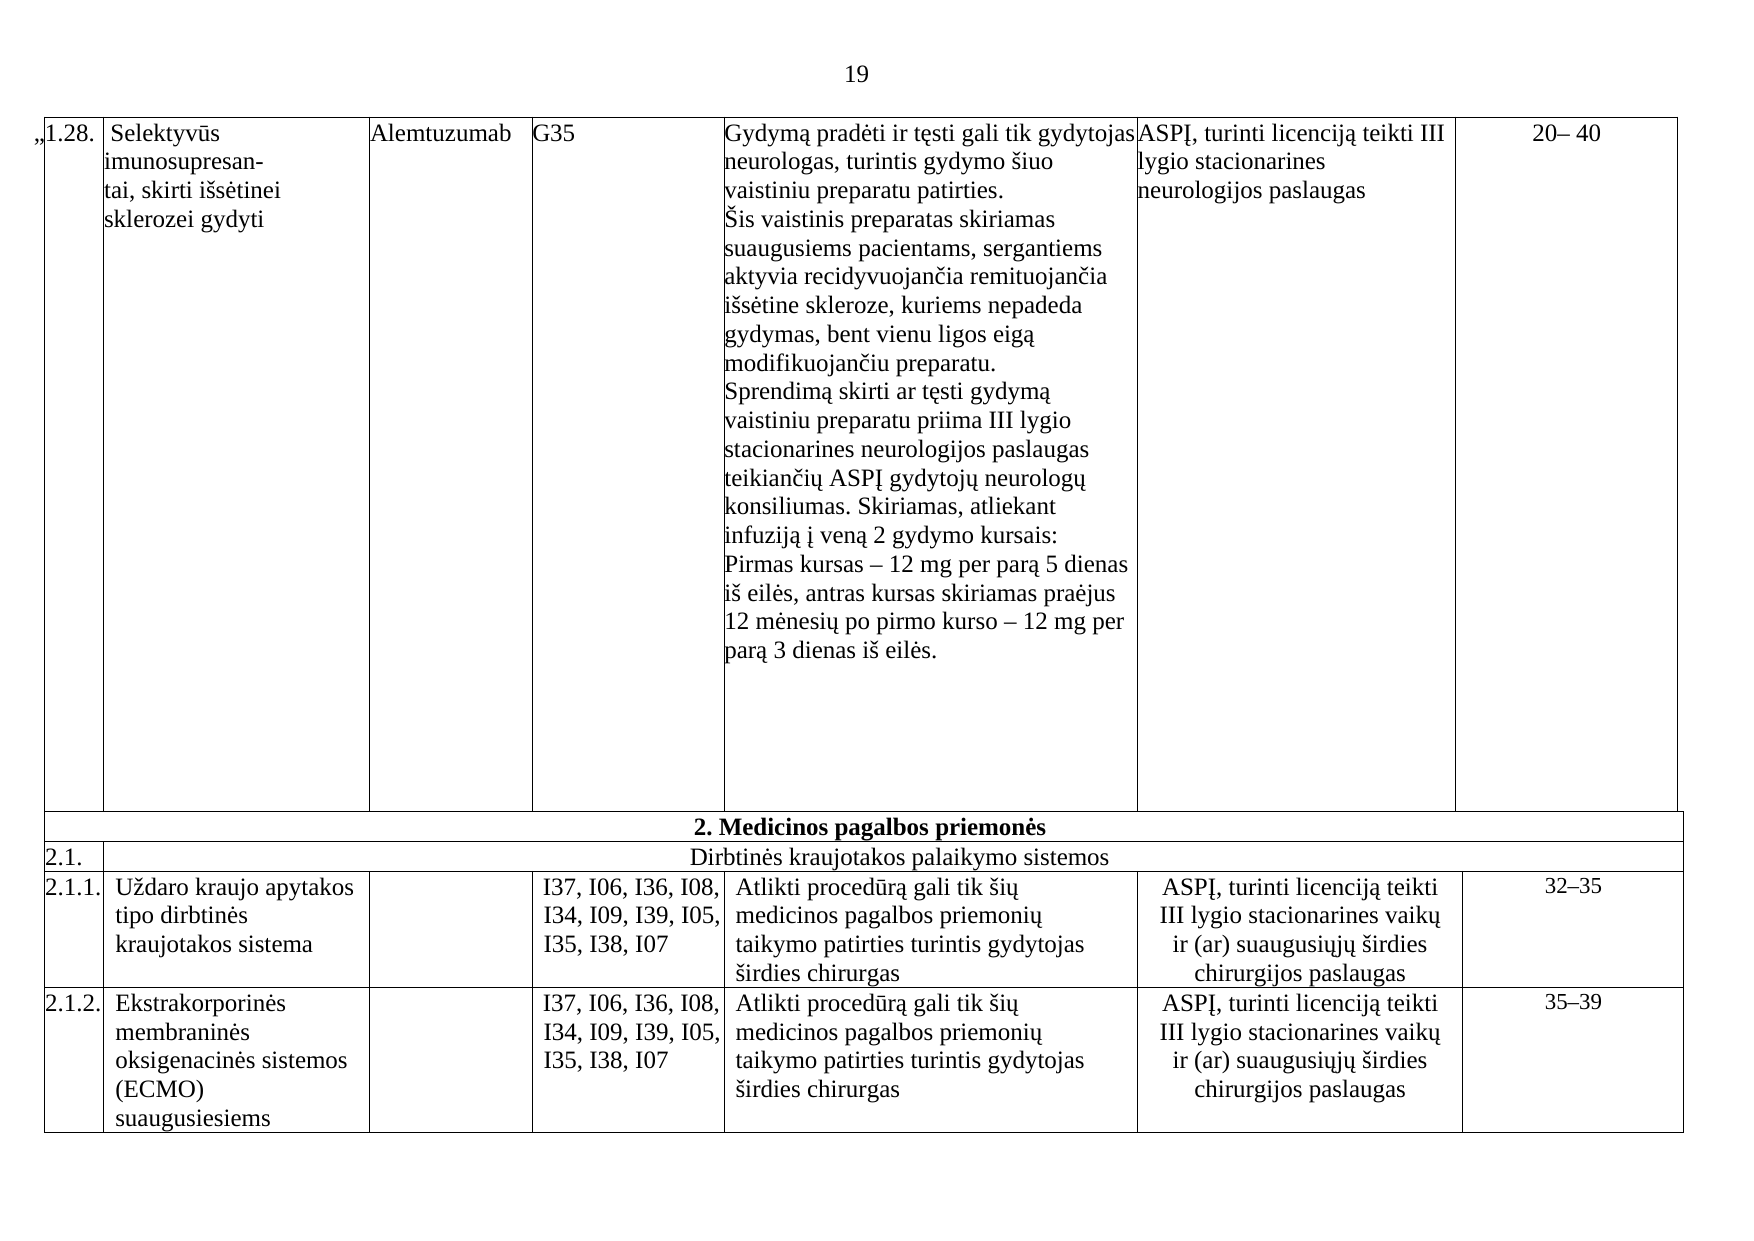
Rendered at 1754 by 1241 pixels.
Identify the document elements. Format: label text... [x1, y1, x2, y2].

table_cell Gydymą pradėti ir tęsti gali tik gydytojas neurologas, turintis gydymo šiuo vaistiniu preparatu patirties. Šis vaistinis preparatas skiriamas suaugusiems pacientams, sergantiems aktyvia recidyvuojančia remituojančia išsėtine skleroze, kuriems nepadeda gydymas, bent vienu ligos eigą modifikuojančiu preparatu. Sprendimą skirti ar tęsti gydymą vaistiniu preparatu priima III lygio stacionarines neurologijos paslaugas teikiančių ASPĮ gydytojų neurologų konsiliumas. Skiriamas, atliekant infuziją į veną 2 gydymo kursais: Pirmas kursas – 12 mg per parą 5 dienas iš eilės, antras kursas skiriamas praėjus 12 mėnesių po pirmo kurso – 12 mg per parą 3 dienas iš eilės. [725, 118, 1137, 811]
table_cell G35 [533, 118, 724, 811]
table_cell 2. Medicinos pagalbos priemonės [45, 812, 1683, 841]
table_cell Dirbtinės kraujotakos palaikymo sistemos [104, 842, 1683, 871]
table_cell Atlikti procedūrą gali tik šių medicinos pagalbos priemonių taikymo patirties turintis gydytojas širdies chirurgas [725, 988, 1137, 1132]
table_cell [1678, 117, 1684, 811]
table_cell ASPĮ, turinti licenciją teikti III lygio stacionarines vaikų ir (ar) suaugusiųjų širdies chirurgijos paslaugas [1138, 988, 1462, 1132]
table_cell 2.1. [45, 842, 103, 871]
table_cell Alemtuzumab [370, 118, 532, 811]
table_cell [370, 872, 532, 987]
table_cell 2.1.2. [45, 988, 103, 1132]
table_cell ASPĮ, turinti licenciją teikti III lygio stacionarines neurologijos paslaugas [1138, 118, 1455, 811]
table_cell Ekstrakorporinės membraninės oksigenacinės sistemos (ECMO) suaugusiesiems [104, 988, 369, 1132]
table_cell 2.1.1. [45, 872, 103, 987]
table_cell Uždaro kraujo apytakos tipo dirbtinės kraujotakos sistema [104, 872, 369, 987]
table_cell 35–39 [1463, 988, 1683, 1132]
table_cell 32–35 [1463, 872, 1683, 987]
table_cell Selektyvūs imunosupresan- tai, skirti išsėtinei sklerozei gydyti [104, 118, 369, 811]
table_cell ASPĮ, turinti licenciją teikti III lygio stacionarines vaikų ir (ar) suaugusiųjų širdies chirurgijos paslaugas [1138, 872, 1462, 987]
table_cell I37, I06, I36, I08, I34, I09, I39, I05, I35, I38, I07 [533, 872, 724, 987]
table_cell „1.28. [45, 118, 103, 811]
table_cell Atlikti procedūrą gali tik šių medicinos pagalbos priemonių taikymo patirties turintis gydytojas širdies chirurgas [725, 872, 1137, 987]
table_cell I37, I06, I36, I08, I34, I09, I39, I05, I35, I38, I07 [533, 988, 724, 1132]
table_cell 20– 40 [1456, 118, 1677, 811]
table_cell [370, 988, 532, 1132]
